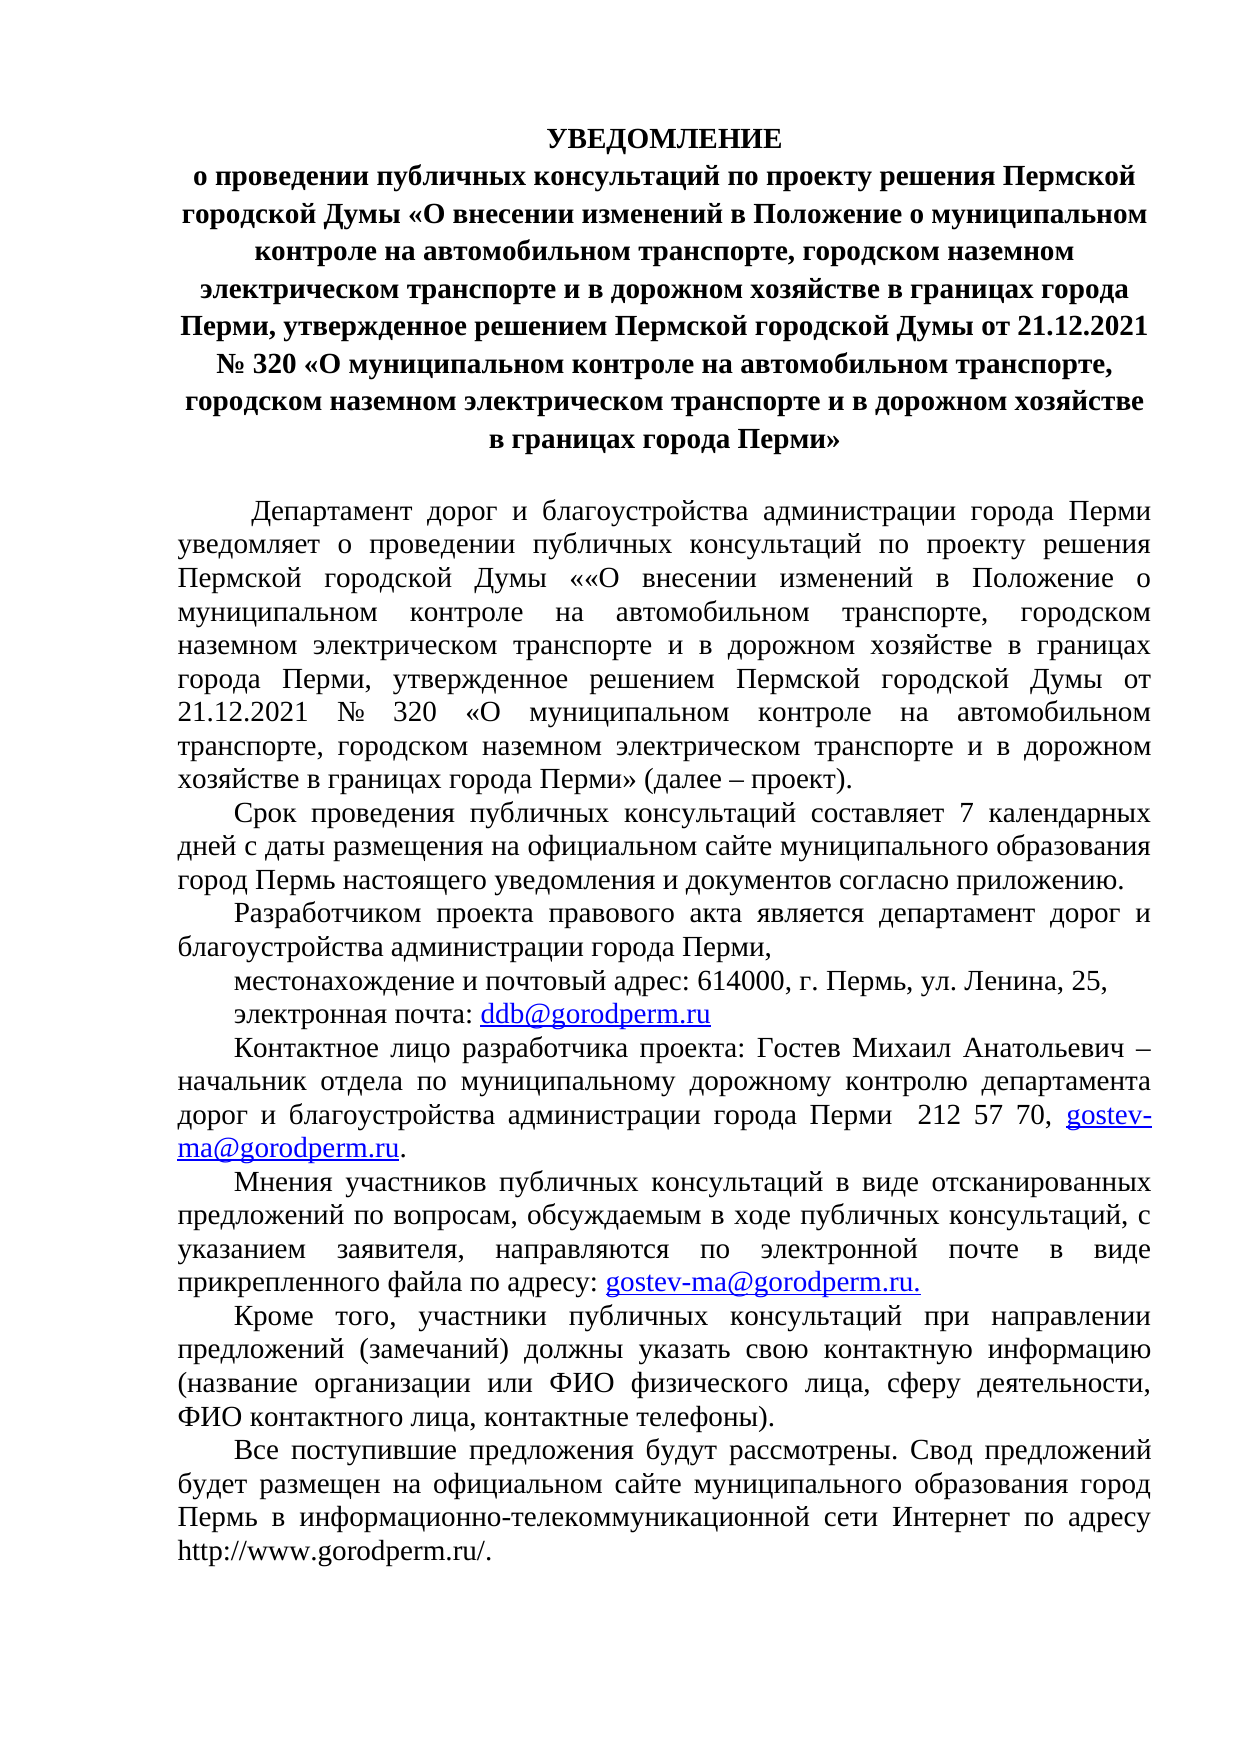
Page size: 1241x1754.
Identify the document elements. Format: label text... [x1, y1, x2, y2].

text Срок проведения публичных консультаций составляет 7 календарных дней с даты размещения на официальном сайте муниципального образования город Пермь настоящего уведомления и документов согласно приложению. [177, 795, 1152, 896]
text Мнения участников публичных консультаций в виде отсканированных предложений по вопросам, обсуждаемым в ходе публичных консультаций, с указанием заявителя, направляются по электронной почте в виде прикрепленного файла по адресу: gostev-ma@gorodperm.ru. [177, 1164, 1152, 1298]
text местонахождение и почтовый адрес: 614000, г. Пермь, ул. Ленина, 25, [177, 963, 1152, 996]
text Департамент дорог и благоустройства администрации города Перми уведомляет о проведении публичных консультаций по проекту решения Пермской городской Думы ««О внесении изменений в Положение о муниципальном контроле на автомобильном транспорте, городском наземном электрическом транспорте и в дорожном хозяйстве в границах города Перми, утвержденное решением Пермской городской Думы от 21.12.2021 № 320 «О муниципальном контроле на автомобильном транспорте, городском наземном электрическом транспорте и в дорожном хозяйстве в границах города Перми» (далее – проект). [177, 493, 1152, 795]
text Контактное лицо разработчика проекта: Гостев Михаил Анатольевич – начальник отдела по муниципальному дорожному контролю департамента дорог и благоустройства администрации города Перми 212 57 70, gostev-ma@gorodperm.ru. [177, 1030, 1152, 1164]
text о проведении публичных консультаций по проекту решения Пермской городской Думы «О внесении изменений в Положение о муниципальном контроле на автомобильном транспорте, городском наземном электрическом транспорте и в дорожном хозяйстве в границах города Перми, утвержденное решением Пермской городской Думы от 21.12.2021 № 320 «О муниципальном контроле на автомобильном транспорте, городском наземном электрическом транспорте и в дорожном хозяйстве в границах города Перми» [177, 156, 1152, 456]
text Все поступившие предложения будут рассмотрены. Свод предложений будет размещен на официальном сайте муниципального образования город Пермь в информационно-телекоммуникационной сети Интернет по адресу http://www.gorodperm.ru/. [177, 1432, 1152, 1566]
text Кроме того, участники публичных консультаций при направлении предложений (замечаний) должны указать свою контактную информацию (название организации или ФИО физического лица, сферу деятельности, ФИО контактного лица, контактные телефоны). [177, 1298, 1152, 1432]
text электронная почта: ddb@gorodperm.ru [177, 996, 1152, 1030]
text Разработчиком проекта правового акта является департамент дорог и благоустройства администрации города Перми, [177, 896, 1152, 963]
text УВЕДОМЛЕНИЕ [472, 118, 1152, 156]
